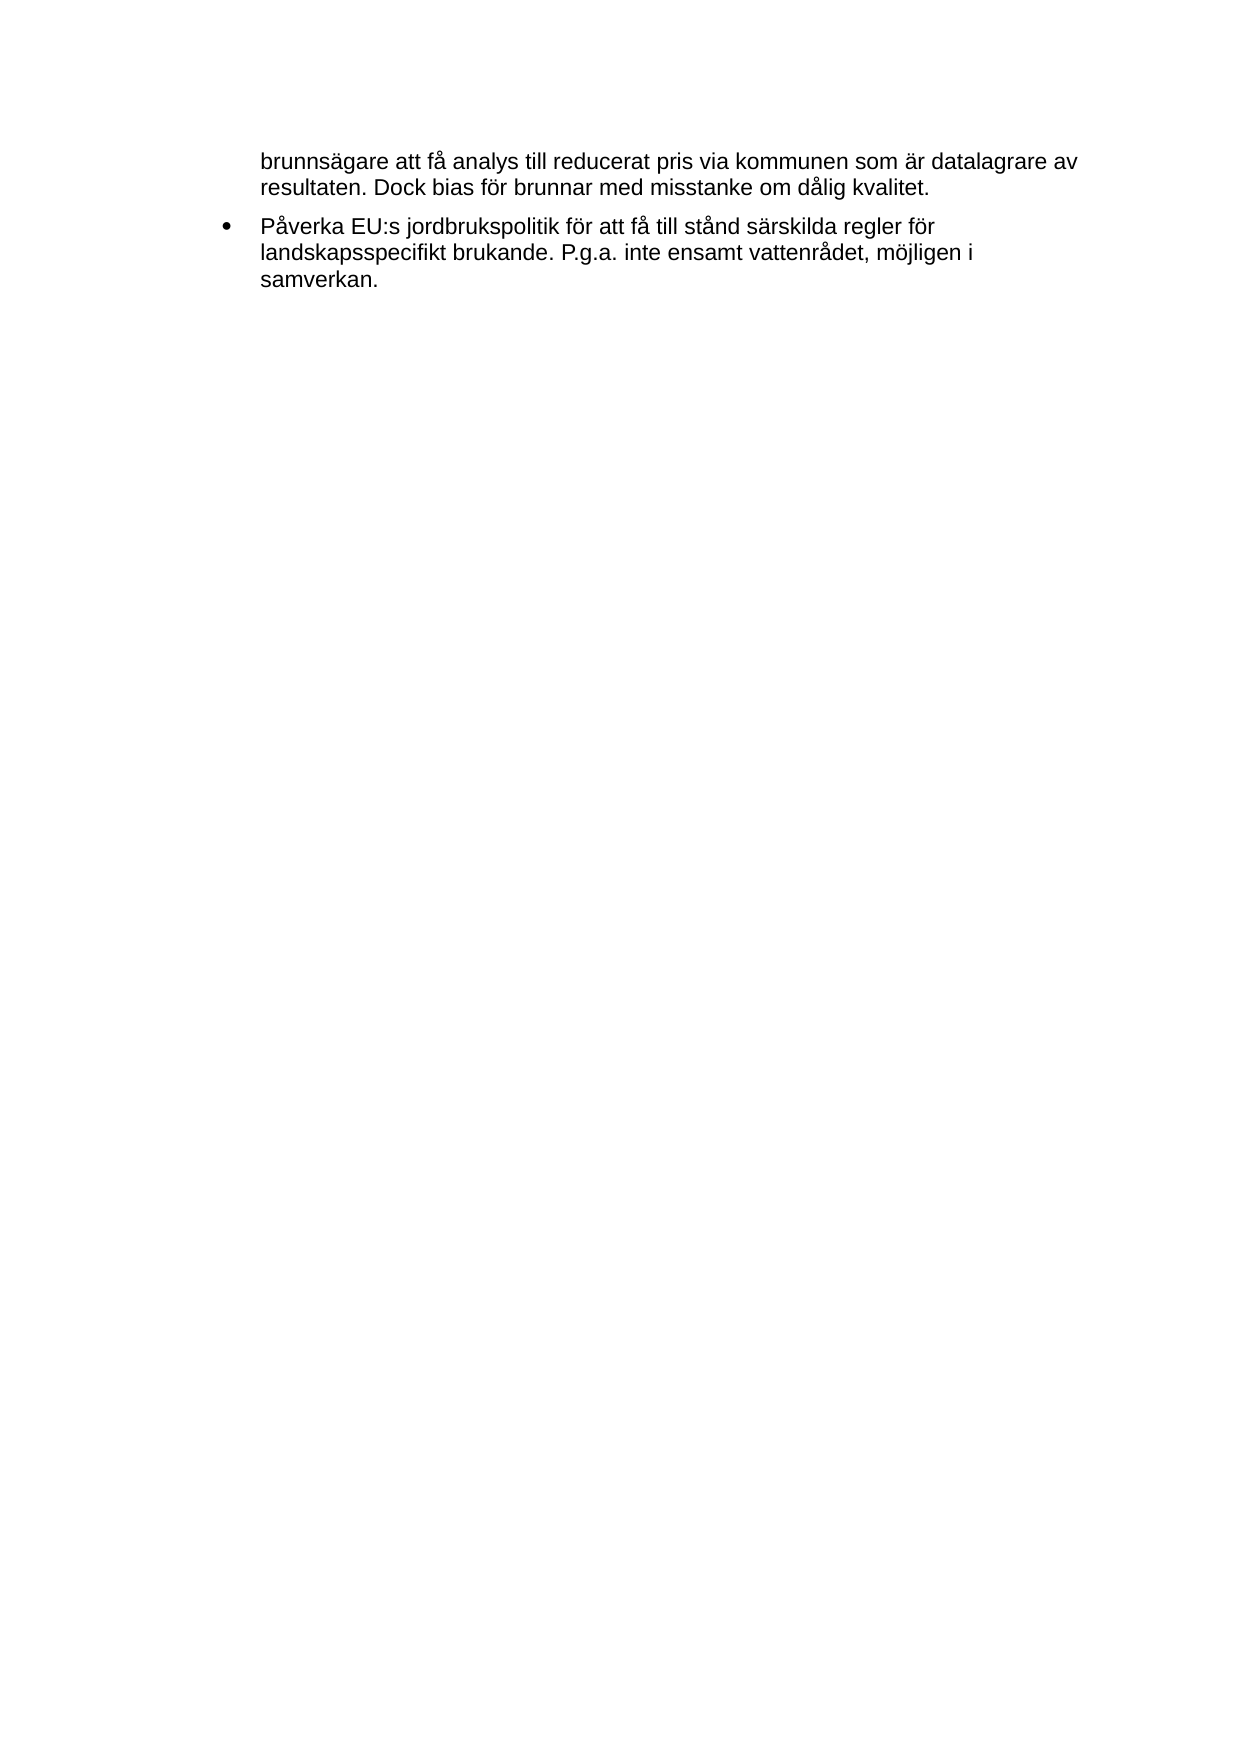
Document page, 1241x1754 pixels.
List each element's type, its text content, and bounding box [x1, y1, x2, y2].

list Påverka EU:s jordbrukspolitik för att få till stånd särskilda regler för landskapsspecifikt brukande. P.g.a. inte ensamt vattenrådet, möjligen i samverkan. [223, 213, 1093, 292]
list brunnsägare att få analys till reducerat pris via kommunen som är datalagrare av resultaten. Dock bias för brunnar med misstanke om dålig kvalitet. [223, 148, 1093, 200]
